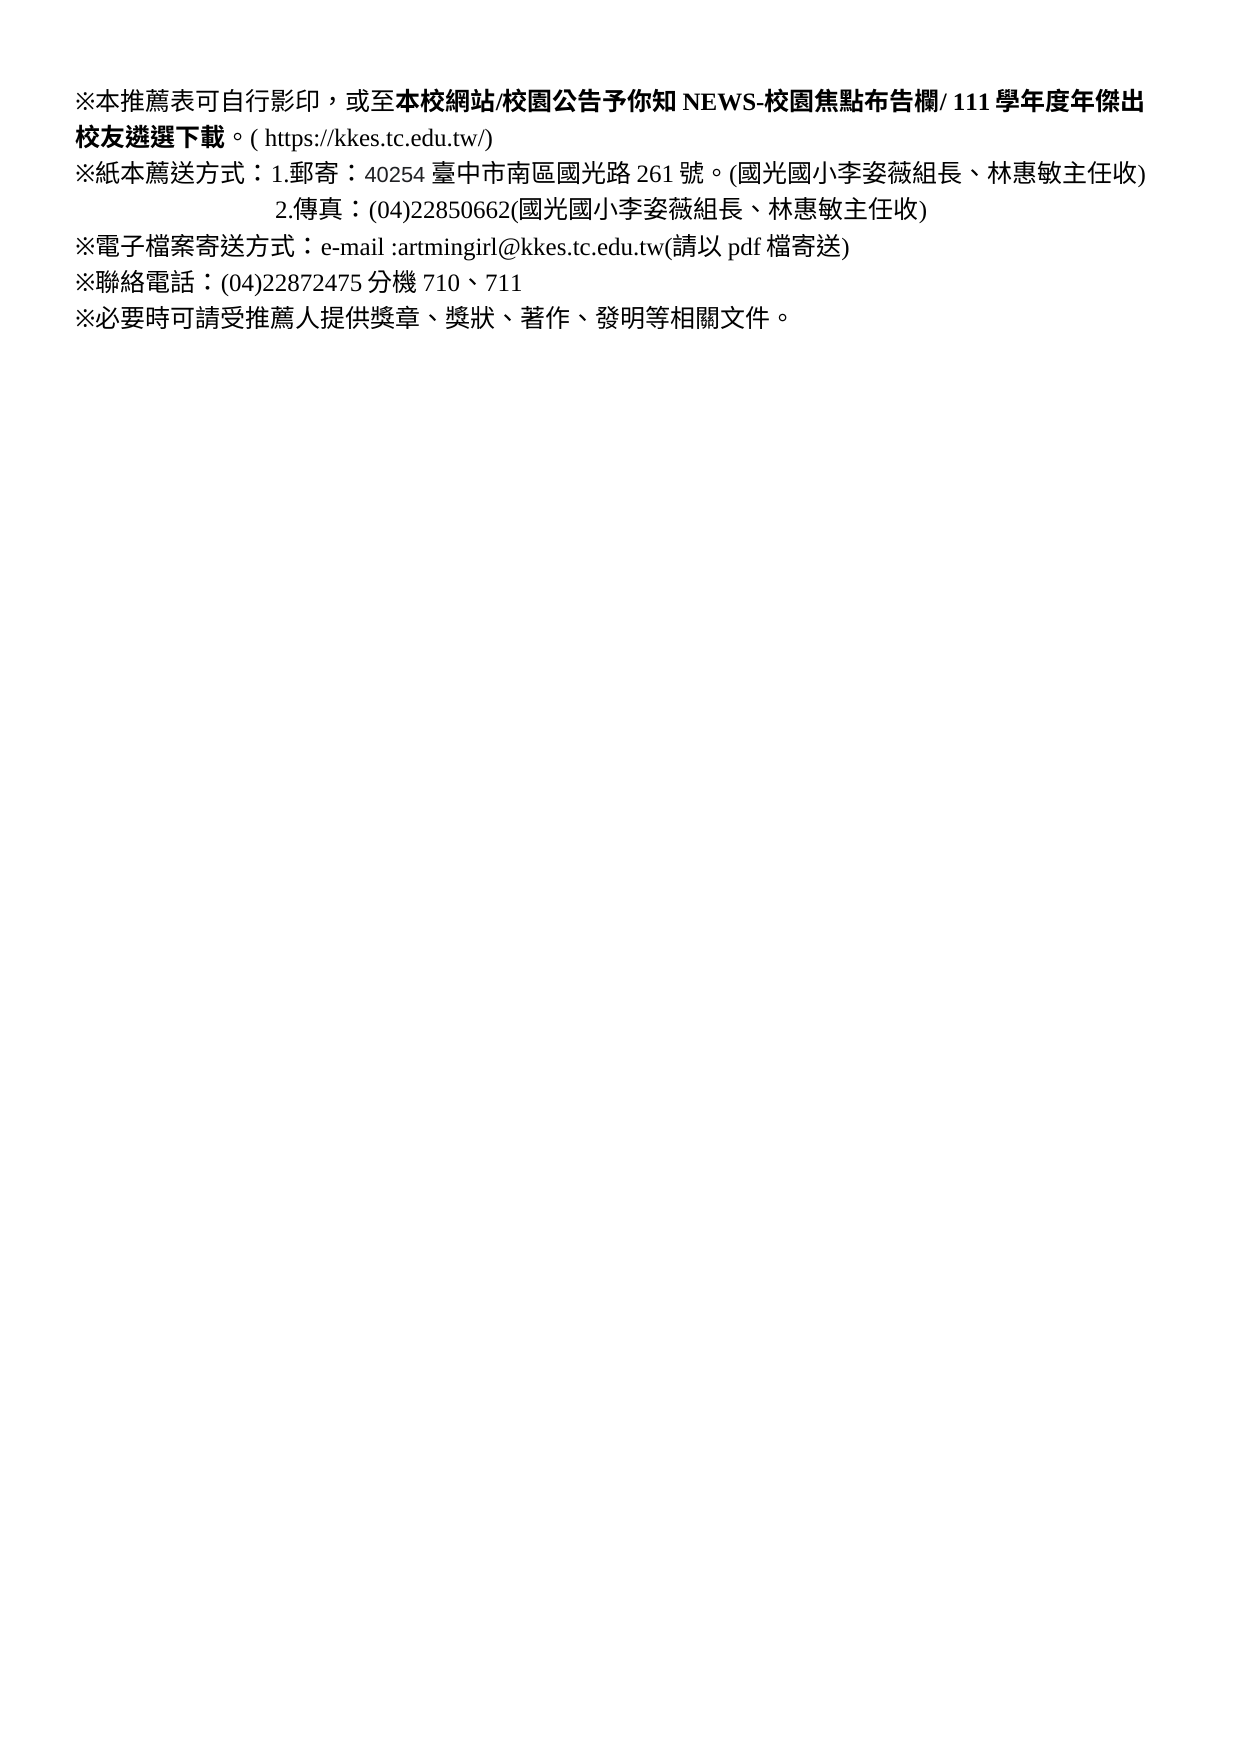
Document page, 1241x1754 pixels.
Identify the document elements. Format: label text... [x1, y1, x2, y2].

text ※紙本薦送方式：1.郵寄：40254 臺中市南區國光路261號。(國光國小李姿薇組長、林惠敏主任收) [75, 153, 1182, 190]
text 2.傳真：(04)22850662(國光國小李姿薇組長、林惠敏主任收) [75, 190, 1240, 226]
text ※聯絡電話：(04)22872475分機710、711 [75, 262, 1240, 298]
text ※本推薦表可自行影印，或至本校網站/校園公告予你知NEWS-校園焦點布告欄/ 111學年度年傑出 校友遴選下載。( https://kkes.tc.edu.tw/) [75, 81, 1168, 153]
text ※電子檔案寄送方式：e-mail :artmingirl@kkes.tc.edu.tw(請以pdf檔寄送) [75, 226, 1240, 262]
text ※必要時可請受推薦人提供獎章、獎狀、著作、發明等相關文件。 [75, 298, 1240, 335]
